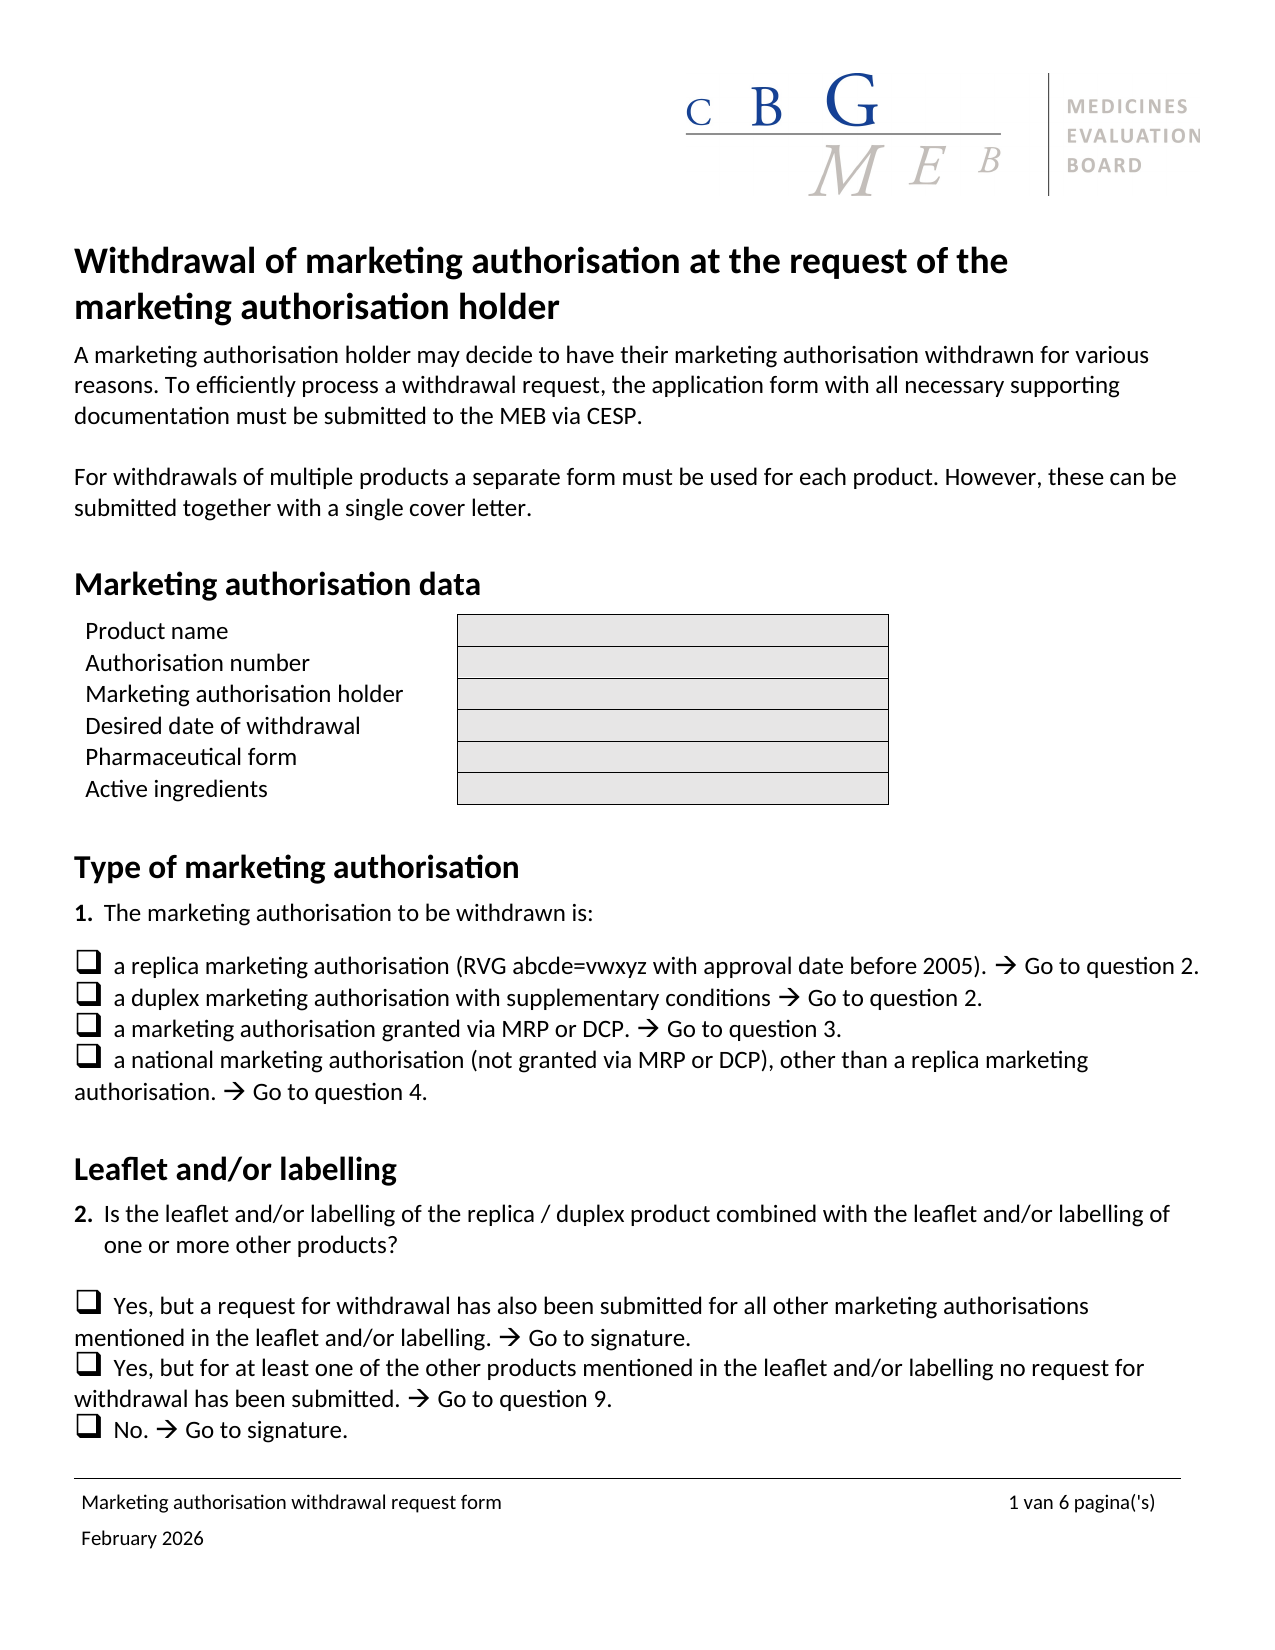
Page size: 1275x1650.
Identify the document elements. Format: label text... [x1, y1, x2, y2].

text a marketing authorisation granted via MRP or DCP.  Go to question 3. [74, 1013, 1200, 1044]
table_cell Marketing authorisation holder [74, 678, 457, 709]
text a national marketing authorisation (not granted via MRP or DCP), other than a replica marketing authorisation.  Go to question 4. [74, 1044, 1200, 1137]
table_cell Authorisation number [74, 646, 457, 677]
text For withdrawals of multiple products a separate form must be used for each product. However, these can be submitted together with a single cover letter. [74, 461, 1200, 553]
table_cell Active ingredients [74, 772, 457, 804]
table_header Product name [74, 614, 457, 646]
text Yes, but for at least one of the other products mentioned in the leaflet and/or labelling no request for withdrawal has been submitted.  Go to question 9. [74, 1352, 1200, 1414]
table_cell [458, 647, 888, 677]
subtitle Withdrawal of marketing authorisation at the request of the marketing authorisation holder [74, 237, 1200, 329]
list Is the leaflet and/or labelling of the replica / duplex product combined with the leaflet and/or labelling of one or more other products? [74, 1199, 1200, 1260]
table_cell [458, 773, 888, 804]
table_cell [458, 679, 888, 709]
text Yes, but a request for withdrawal has also been submitted for all other marketing authorisations mentioned in the leaflet and/or labelling.  Go to signature. [74, 1290, 1200, 1352]
subtitle Type of marketing authorisation [74, 846, 1200, 886]
subtitle Leaflet and/or labelling [74, 1147, 1200, 1188]
text a duplex marketing authorisation with supplementary conditions  Go to question 2. [74, 982, 1200, 1013]
table_cell [458, 742, 888, 772]
table_cell Pharmaceutical form [74, 741, 457, 772]
subtitle Marketing authorisation data [74, 563, 1200, 604]
text No.  Go to signature. [74, 1414, 1200, 1446]
text a replica marketing authorisation (RVG abcde=vwxyz with approval date before 2005).  Go to question 2. [74, 927, 1200, 982]
table_cell [458, 710, 888, 741]
table_cell Desired date of withdrawal [74, 709, 457, 741]
table_header [458, 615, 888, 646]
list The marketing authorisation to be withdrawn is: [74, 897, 1200, 927]
text A marketing authorisation holder may decide to have their marketing authorisation withdrawn for various reasons. To efficiently process a withdrawal request, the application form with all necessary supporting documentation must be submitted to the MEB via CESP. [74, 339, 1200, 431]
